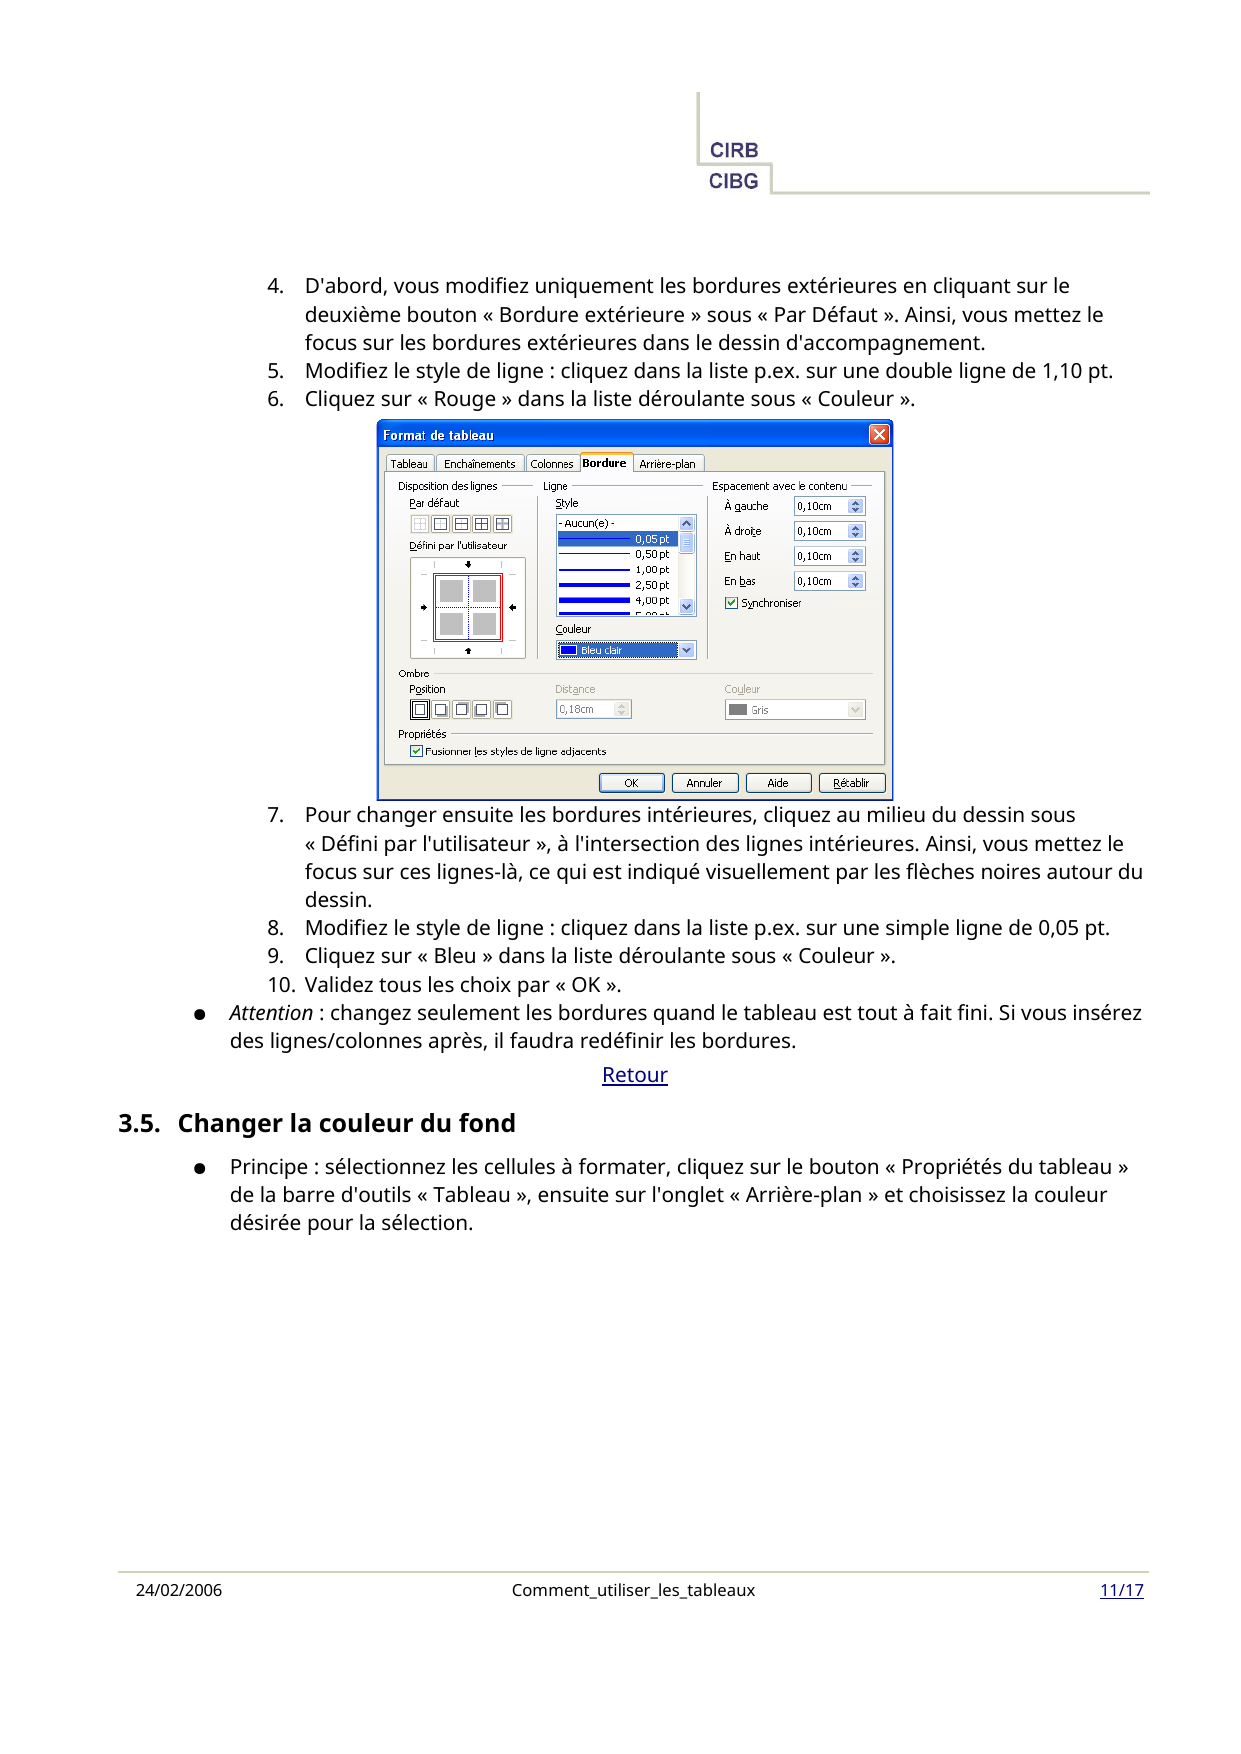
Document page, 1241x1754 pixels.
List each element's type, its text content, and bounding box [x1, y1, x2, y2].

list Cliquez sur « Bleu » dans la liste déroulante sous « Couleur ». [267, 942, 1152, 970]
list Attention : changez seulement les bordures quand le tableau est tout à fait fini. Si vous insérez des lignes/colonnes après, il faudra redéfinir les bordures. [192, 998, 1152, 1054]
picture [376, 419, 894, 801]
list Cliquez sur « Rouge » dans la liste déroulante sous « Couleur ». [267, 384, 1152, 413]
list Principe : sélectionnez les cellules à formater, cliquez sur le bouton « Propriétés du tableau » de la barre d'outils « Tableau », ensuite sur l'onglet « Arrière-plan » et choisissez la couleur désirée pour la sélection. [192, 1152, 1152, 1236]
list Validez tous les choix par « OK ». [267, 970, 1152, 998]
picture [609, 92, 1150, 214]
subtitle Changer la couleur du fond [118, 1106, 1152, 1140]
list Modifiez le style de ligne : cliquez dans la liste p.ex. sur une simple ligne de 0,05 pt. [267, 913, 1152, 942]
list Pour changer ensuite les bordures intérieures, cliquez au milieu du dessin sous « Défini par l'utilisateur », à l'intersection des lignes intérieures. Ainsi, vous mettez le focus sur ces lignes-là, ce qui est indiqué visuellement par les flèches noires autour du dessin. [267, 413, 1152, 913]
list Modifiez le style de ligne : cliquez dans la liste p.ex. sur une double ligne de 1,10 pt. [267, 356, 1152, 384]
list D'abord, vous modifiez uniquement les bordures extérieures en cliquant sur le deuxième bouton « Bordure extérieure » sous « Par Défaut ». Ainsi, vous mettez le focus sur les bordures extérieures dans le dessin d'accompagnement. [267, 271, 1152, 356]
table_header Retour [118, 1055, 1152, 1094]
